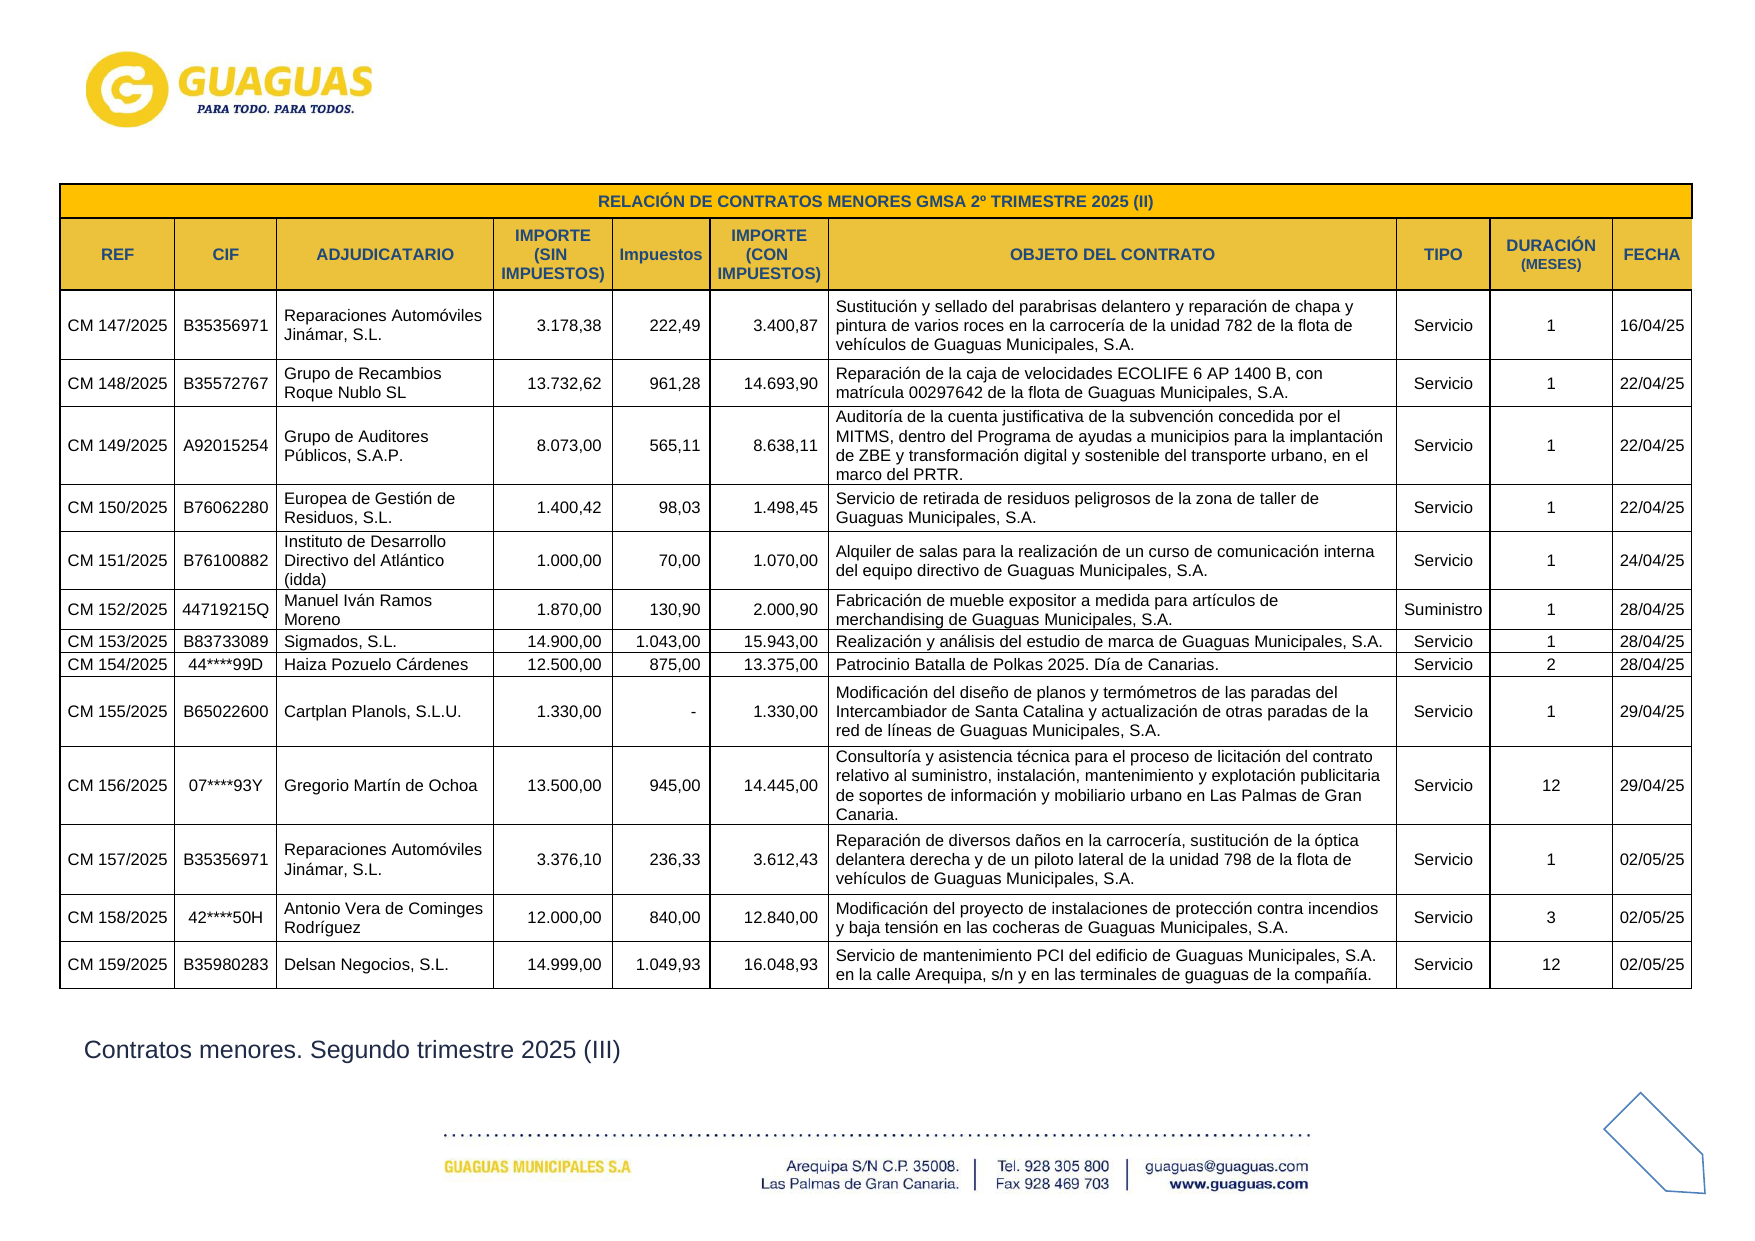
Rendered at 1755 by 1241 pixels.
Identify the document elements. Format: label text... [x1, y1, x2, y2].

table_cell - [613, 677, 709, 746]
table_cell 02/05/25 [1613, 895, 1691, 941]
table_cell Servicio [1397, 630, 1489, 652]
table_cell 12 [1491, 942, 1612, 988]
table_cell 44****99D [175, 653, 276, 676]
table_cell Delsan Negocios, S.L. [277, 942, 493, 988]
table_cell 1 [1491, 825, 1612, 894]
table_cell 14.445,00 [711, 747, 828, 824]
table_cell 28/04/25 [1613, 630, 1691, 652]
table_cell B35572767 [175, 360, 276, 406]
table_cell Servicio de mantenimiento PCI del edificio de Guaguas Municipales, S.A. en la calle Arequipa, s/n y en las terminales de guaguas de la compañía. [829, 942, 1396, 988]
table_cell CM 159/2025 [61, 942, 174, 988]
table_cell Haiza Pozuelo Cárdenes [277, 653, 493, 676]
table_cell 98,03 [613, 485, 709, 531]
table_cell 1 [1491, 485, 1612, 531]
table_cell Sustitución y sellado del parabrisas delantero y reparación de chapa y pintura de varios roces en la carrocería de la unidad 782 de la flota de vehículos de Guaguas Municipales, S.A. [829, 291, 1396, 359]
table_cell Patrocinio Batalla de Polkas 2025. Día de Canarias. [829, 653, 1396, 676]
table_cell 22/04/25 [1613, 407, 1691, 484]
table_header RELACIÓN DE CONTRATOS MENORES GMSA 2º TRIMESTRE 2025 (II) [61, 185, 1691, 217]
table_cell IMPORTE (CON IMPUESTOS) [711, 219, 828, 289]
table_cell 1 [1491, 630, 1612, 652]
table_cell 1.070,00 [711, 532, 828, 589]
table_cell 8.638,11 [711, 407, 828, 484]
table_cell FECHA [1613, 219, 1692, 289]
table_cell 14.693,90 [711, 360, 828, 406]
table_cell 13.500,00 [494, 747, 612, 824]
table_cell B76100882 [175, 532, 276, 589]
table_cell CM 153/2025 [61, 630, 174, 652]
table_cell 1 [1491, 590, 1612, 629]
table_cell 13.732,62 [494, 360, 612, 406]
table_cell Suministro [1397, 590, 1489, 629]
table_cell 16/04/25 [1613, 291, 1691, 359]
table_cell 3 [1491, 895, 1612, 941]
table_cell CM 149/2025 [61, 407, 174, 484]
table_cell ADJUDICATARIO [277, 219, 493, 289]
table_cell 3.400,87 [711, 291, 828, 359]
table_cell 1.043,00 [613, 630, 709, 652]
table_cell Cartplan Planols, S.L.U. [277, 677, 493, 746]
table_cell 1 [1491, 291, 1612, 359]
table_cell CM 148/2025 [61, 360, 174, 406]
table_cell 1.330,00 [494, 677, 612, 746]
table_cell 13.375,00 [711, 653, 828, 676]
table_cell B35356971 [175, 825, 276, 894]
table_cell 1 [1491, 677, 1612, 746]
table_cell 12 [1491, 747, 1612, 824]
table_cell Auditoría de la cuenta justificativa de la subvención concedida por el MITMS, dentro del Programa de ayudas a municipios para la implantación de ZBE y transformación digital y sostenible del transporte urbano, en el marco del PRTR. [829, 407, 1396, 484]
table_cell TIPO [1397, 219, 1489, 289]
table_cell CM 155/2025 [61, 677, 174, 746]
table_cell 12.500,00 [494, 653, 612, 676]
table_cell 945,00 [613, 747, 709, 824]
table_cell 29/04/25 [1613, 677, 1691, 746]
table_cell Servicio [1397, 942, 1489, 988]
table_cell Reparación de diversos daños en la carrocería, sustitución de la óptica delantera derecha y de un piloto lateral de la unidad 798 de la flota de vehículos de Guaguas Municipales, S.A. [829, 825, 1396, 894]
table_cell 28/04/25 [1613, 653, 1691, 676]
table_cell 22/04/25 [1613, 485, 1691, 531]
table_cell 29/04/25 [1613, 747, 1691, 824]
table_cell CM 152/2025 [61, 590, 174, 629]
table_cell CM 151/2025 [61, 532, 174, 589]
table_cell Europea de Gestión de Residuos, S.L. [277, 485, 493, 531]
table_cell Servicio [1397, 407, 1489, 484]
table_cell 07****93Y [175, 747, 276, 824]
table_cell 1.870,00 [494, 590, 612, 629]
table_cell Servicio [1397, 291, 1489, 359]
table_cell B76062280 [175, 485, 276, 531]
table_cell Reparaciones Automóviles Jinámar, S.L. [277, 291, 493, 359]
table_cell 22/04/25 [1613, 360, 1691, 406]
table_cell Modificación del diseño de planos y termómetros de las paradas del Intercambiador de Santa Catalina y actualización de otras paradas de la red de líneas de Guaguas Municipales, S.A. [829, 677, 1396, 746]
table_cell 875,00 [613, 653, 709, 676]
table_cell CM 158/2025 [61, 895, 174, 941]
table_cell 44719215Q [175, 590, 276, 629]
table_cell 8.073,00 [494, 407, 612, 484]
table_cell 961,28 [613, 360, 709, 406]
table_cell B35980283 [175, 942, 276, 988]
table_cell 1.330,00 [711, 677, 828, 746]
table_cell Grupo de Recambios Roque Nublo SL [277, 360, 493, 406]
table_cell Fabricación de mueble expositor a medida para artículos de merchandising de Guaguas Municipales, S.A. [829, 590, 1396, 629]
table_cell 1 [1491, 360, 1612, 406]
table_cell 2.000,90 [711, 590, 828, 629]
table_cell DURACIÓN (MESES) [1491, 219, 1612, 289]
table_cell 02/05/25 [1613, 825, 1691, 894]
table_cell 1 [1491, 407, 1612, 484]
table_cell 1 [1491, 532, 1612, 589]
table_cell 1.400,42 [494, 485, 612, 531]
table_cell 24/04/25 [1613, 532, 1691, 589]
table_cell B35356971 [175, 291, 276, 359]
table_cell 236,33 [613, 825, 709, 894]
table_cell Manuel Iván Ramos Moreno [277, 590, 493, 629]
table_cell CM 154/2025 [61, 653, 174, 676]
table_cell B65022600 [175, 677, 276, 746]
table_cell IMPORTE (SIN IMPUESTOS) [494, 219, 612, 289]
table_cell CM 147/2025 [61, 291, 174, 359]
table_cell 3.612,43 [711, 825, 828, 894]
table_cell B83733089 [175, 630, 276, 652]
table_cell OBJETO DEL CONTRATO [829, 219, 1396, 289]
table_cell REF [61, 219, 174, 289]
table_cell Servicio [1397, 532, 1489, 589]
table_cell 2 [1491, 653, 1612, 676]
table_cell 840,00 [613, 895, 709, 941]
table_cell CM 156/2025 [61, 747, 174, 824]
table_cell 14.900,00 [494, 630, 612, 652]
table_cell 3.178,38 [494, 291, 612, 359]
table_cell CM 157/2025 [61, 825, 174, 894]
table_cell A92015254 [175, 407, 276, 484]
table_cell 16.048,93 [711, 942, 828, 988]
table_cell Grupo de Auditores Públicos, S.A.P. [277, 407, 493, 484]
table_cell Servicio [1397, 895, 1489, 941]
table_cell 28/04/25 [1613, 590, 1691, 629]
table_cell CM 150/2025 [61, 485, 174, 531]
table_cell Gregorio Martín de Ochoa [277, 747, 493, 824]
table_cell Servicio [1397, 677, 1489, 746]
table_cell 565,11 [613, 407, 709, 484]
table_cell CIF [175, 219, 276, 289]
table_cell 1.000,00 [494, 532, 612, 589]
table_cell Instituto de Desarrollo Directivo del Atlántico (idda) [277, 532, 493, 589]
text Contratos menores. Segundo trimestre 2025 (III) [84, 1035, 1694, 1064]
table_cell Servicio de retirada de residuos peligrosos de la zona de taller de Guaguas Municipales, S.A. [829, 485, 1396, 531]
table_cell 02/05/25 [1613, 942, 1691, 988]
table_cell 14.999,00 [494, 942, 612, 988]
table_cell 130,90 [613, 590, 709, 629]
table_cell Servicio [1397, 747, 1489, 824]
table_cell 3.376,10 [494, 825, 612, 894]
table_cell Servicio [1397, 360, 1489, 406]
table_cell Modificación del proyecto de instalaciones de protección contra incendios y baja tensión en las cocheras de Guaguas Municipales, S.A. [829, 895, 1396, 941]
table_cell 70,00 [613, 532, 709, 589]
table_cell Realización y análisis del estudio de marca de Guaguas Municipales, S.A. [829, 630, 1396, 652]
table_cell Servicio [1397, 825, 1489, 894]
table_cell Reparaciones Automóviles Jinámar, S.L. [277, 825, 493, 894]
table_cell 15.943,00 [711, 630, 828, 652]
table_cell 12.000,00 [494, 895, 612, 941]
table_cell 1.498,45 [711, 485, 828, 531]
table_cell 1.049,93 [613, 942, 709, 988]
table_cell Servicio [1397, 485, 1489, 531]
table_cell 12.840,00 [711, 895, 828, 941]
table_cell Impuestos [613, 219, 709, 289]
table_cell Consultoría y asistencia técnica para el proceso de licitación del contrato relativo al suministro, instalación, mantenimiento y explotación publicitaria de soportes de información y mobiliario urbano en Las Palmas de Gran Canaria. [829, 747, 1396, 824]
table_cell Sigmados, S.L. [277, 630, 493, 652]
table_cell Reparación de la caja de velocidades ECOLIFE 6 AP 1400 B, con matrícula 00297642 de la flota de Guaguas Municipales, S.A. [829, 360, 1396, 406]
table_cell Alquiler de salas para la realización de un curso de comunicación interna del equipo directivo de Guaguas Municipales, S.A. [829, 532, 1396, 589]
table_cell 222,49 [613, 291, 709, 359]
table_cell Servicio [1397, 653, 1489, 676]
table_cell Antonio Vera de Cominges Rodríguez [277, 895, 493, 941]
table_cell 42****50H [175, 895, 276, 941]
